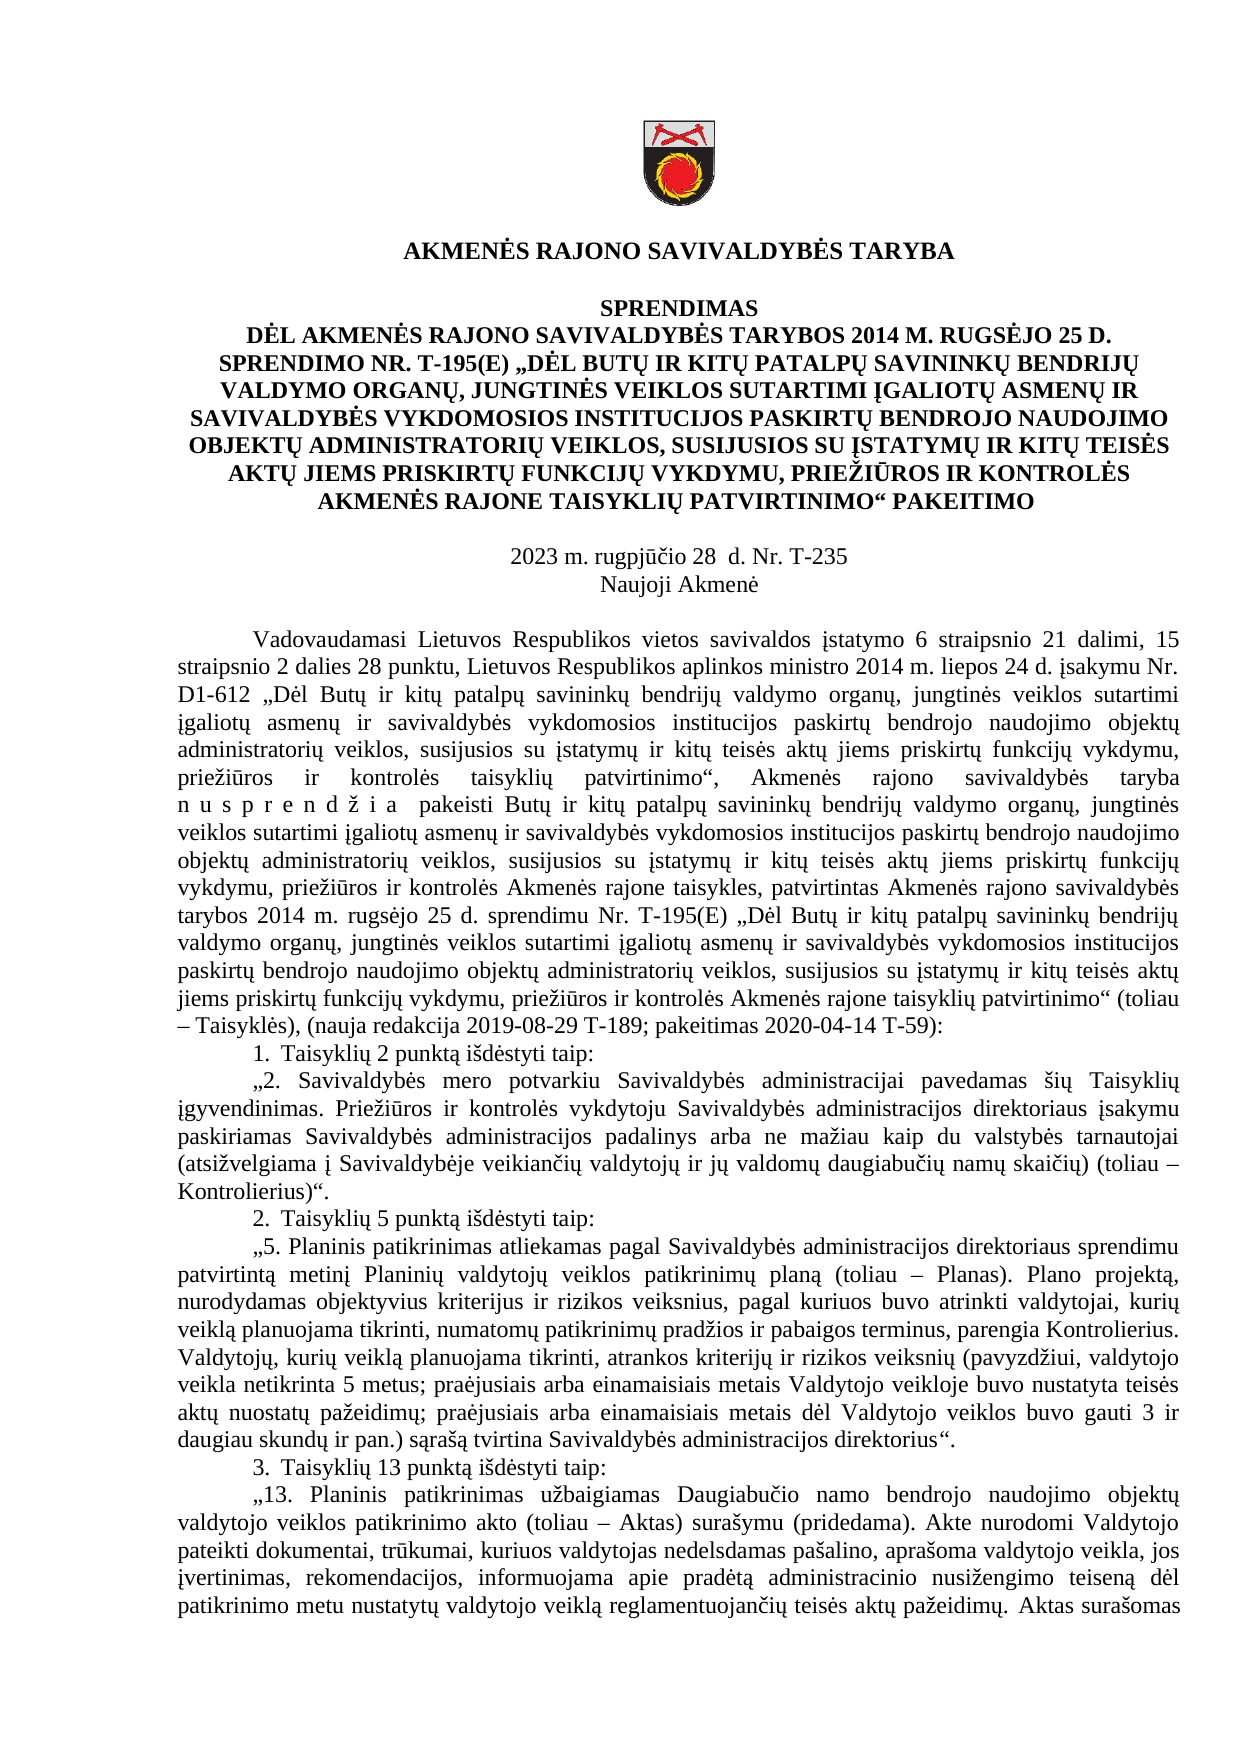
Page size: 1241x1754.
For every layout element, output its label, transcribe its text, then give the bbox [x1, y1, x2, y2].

text „13. Planinis patikrinimas užbaigiamas Daugiabučio namo bendrojo naudojimo objektų valdytojo veiklos patikrinimo akto (toliau – Aktas) surašymu (pridedama). Akte nurodomi Valdytojo pateikti dokumentai, trūkumai, kuriuos valdytojas nedelsdamas pašalino, aprašoma valdytojo veikla, jos įvertinimas, rekomendacijos, informuojama apie pradėtą administracinio nusižengimo teiseną dėl patikrinimo metu nustatytų valdytojo veiklą reglamentuojančių teisės aktų pažeidimų. Aktas surašomas [177, 1481, 1181, 1618]
text „2. Savivaldybės mero potvarkiu Savivaldybės administracijai pavedamas šių Taisyklių įgyvendinimas. Priežiūros ir kontrolės vykdytoju Savivaldybės administracijos direktoriaus įsakymu paskiriamas Savivaldybės administracijos padalinys arba ne mažiau kaip du valstybės tarnautojai (atsižvelgiama į Savivaldybėje veikiančių valdytojų ir jų valdomų daugiabučių namų skaičių) (toliau – Kontrolierius)“. [177, 1066, 1181, 1204]
text 3. Taisyklių 13 punktą išdėstyti taip: [177, 1453, 1181, 1481]
text SPRENDIMAS [177, 293, 1181, 321]
text 2023 m. rugpjūčio 28 d. Nr. T-235 [177, 542, 1181, 569]
text Naujoji Akmenė [177, 569, 1181, 597]
text „5. Planinis patikrinimas atliekamas pagal Savivaldybės administracijos direktoriaus sprendimu patvirtintą metinį Planinių valdytojų veiklos patikrinimų planą (toliau – Planas). Plano projektą, nurodydamas objektyvius kriterijus ir rizikos veiksnius, pagal kuriuos buvo atrinkti valdytojai, kurių veiklą planuojama tikrinti, numatomų patikrinimų pradžios ir pabaigos terminus, parengia Kontrolierius. Valdytojų, kurių veiklą planuojama tikrinti, atrankos kriterijų ir rizikos veiksnių (pavyzdžiui, valdytojo veikla netikrinta 5 metus; praėjusiais arba einamaisiais metais Valdytojo veikloje buvo nustatyta teisės aktų nuostatų pažeidimų; praėjusiais arba einamaisiais metais dėl Valdytojo veiklos buvo gauti 3 ir daugiau skundų ir pan.) sąrašą tvirtina Savivaldybės administracijos direktorius“. [177, 1232, 1181, 1453]
text Vadovaudamasi Lietuvos Respublikos vietos savivaldos įstatymo 6 straipsnio 21 dalimi, 15 straipsnio 2 dalies 28 punktu, Lietuvos Respublikos aplinkos ministro 2014 m. liepos 24 d. įsakymu Nr. D1-612 „Dėl Butų ir kitų patalpų savininkų bendrijų valdymo organų, jungtinės veiklos sutartimi įgaliotų asmenų ir savivaldybės vykdomosios institucijos paskirtų bendrojo naudojimo objektų administratorių veiklos, susijusios su įstatymų ir kitų teisės aktų jiems priskirtų funkcijų vykdymu, priežiūros ir kontrolės taisyklių patvirtinimo“, Akmenės rajono savivaldybės taryba nusprendžia pakeisti Butų ir kitų patalpų savininkų bendrijų valdymo organų, jungtinės veiklos sutartimi įgaliotų asmenų ir savivaldybės vykdomosios institucijos paskirtų bendrojo naudojimo objektų administratorių veiklos, susijusios su įstatymų ir kitų teisės aktų jiems priskirtų funkcijų vykdymu, priežiūros ir kontrolės Akmenės rajone taisykles, patvirtintas Akmenės rajono savivaldybės tarybos 2014 m. rugsėjo 25 d. sprendimu Nr. T-195(E) „Dėl Butų ir kitų patalpų savininkų bendrijų valdymo organų, jungtinės veiklos sutartimi įgaliotų asmenų ir savivaldybės vykdomosios institucijos paskirtų bendrojo naudojimo objektų administratorių veiklos, susijusios su įstatymų ir kitų teisės aktų jiems priskirtų funkcijų vykdymu, priežiūros ir kontrolės Akmenės rajone taisyklių patvirtinimo“ (toliau – Taisyklės), (nauja redakcija 2019-08-29 T-189; pakeitimas 2020-04-14 T-59): [177, 625, 1181, 1039]
text AKMENĖS RAJONO SAVIVALDYBĖS TARYBA [177, 236, 1181, 265]
text 2. Taisyklių 5 punktą išdėstyti taip: [177, 1204, 1181, 1232]
text 1. Taisyklių 2 punktą išdėstyti taip: [177, 1039, 1181, 1066]
text DĖL AKMENĖS RAJONO SAVIVALDYBĖS TARYBOS 2014 M. RUGSĖJO 25 D. SPRENDIMO NR. T-195(E) „DĖL BUTŲ IR KITŲ PATALPŲ SAVININKŲ BENDRIJŲ VALDYMO ORGANŲ, JUNGTINĖS VEIKLOS SUTARTIMI ĮGALIOTŲ ASMENŲ IR SAVIVALDYBĖS VYKDOMOSIOS INSTITUCIJOS PASKIRTŲ BENDROJO NAUDOJIMO OBJEKTŲ ADMINISTRATORIŲ VEIKLOS, SUSIJUSIOS SU ĮSTATYMŲ IR KITŲ TEISĖS AKTŲ JIEMS PRISKIRTŲ FUNKCIJŲ VYKDYMU, PRIEŽIŪROS IR KONTROLĖS AKMENĖS RAJONE TAISYKLIŲ PATVIRTINIMO“ PAKEITIMO [177, 321, 1181, 514]
